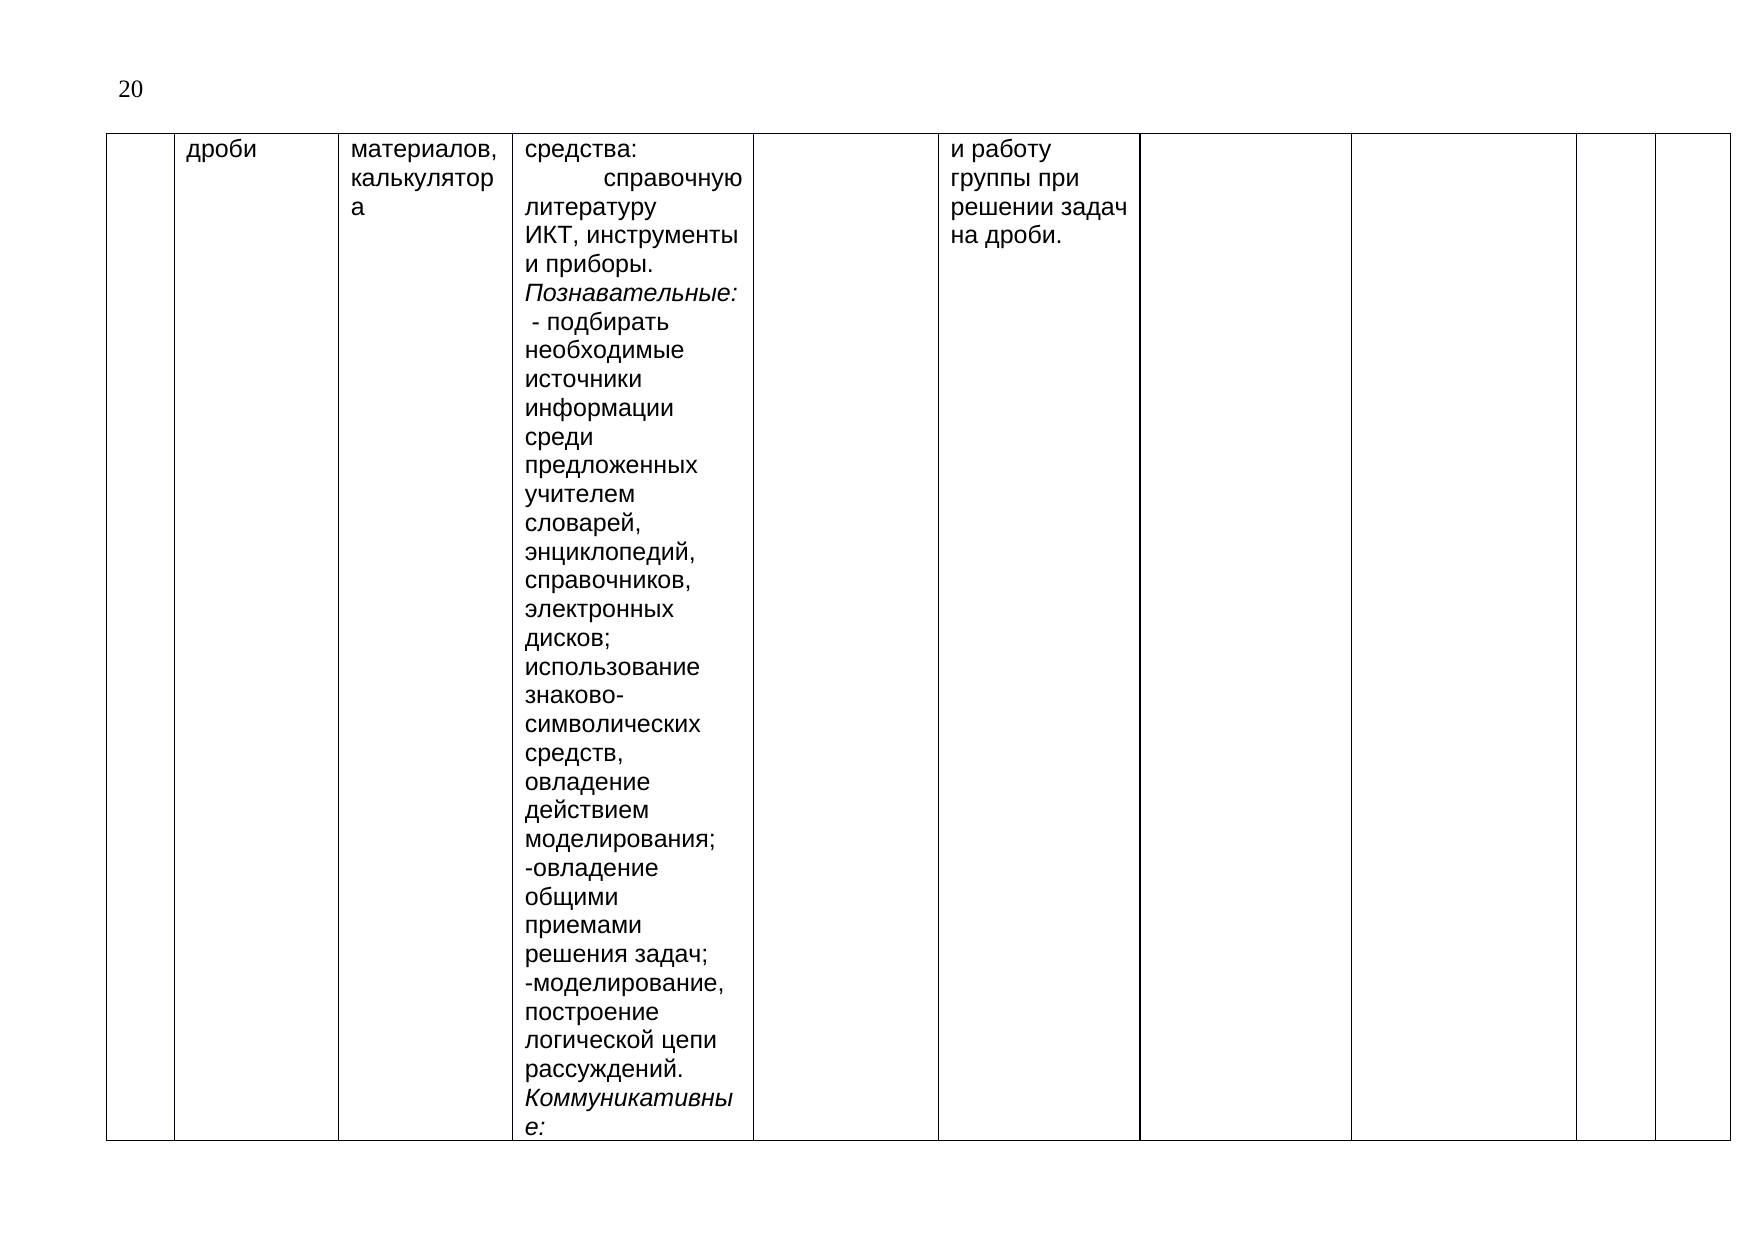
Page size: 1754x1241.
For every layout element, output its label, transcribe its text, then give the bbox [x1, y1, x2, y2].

table_cell [1352, 134, 1576, 1140]
table_cell материалов, калькулятора [339, 134, 512, 1140]
table_cell [1141, 134, 1351, 1140]
table_cell [1577, 134, 1655, 1140]
table_cell [1656, 134, 1730, 1140]
table_cell дроби [175, 134, 338, 1140]
table_cell средства: справочную литературу ИКТ, инструменты и приборы. Познавательные: - подбирать необходимые источники информации среди предложенных учителем словарей, энциклопедий, справочников, электронных дисков; использование знаково-символических средств, овладение действием моделирования; -овладение общими приемами решения задач; -моделирование, построение логической цепи рассуждений. Коммуникативные: [513, 134, 753, 1140]
table_cell и работу группы при решении задач на дроби. [939, 134, 1139, 1140]
table_cell [107, 134, 174, 1140]
table_cell [754, 134, 938, 1140]
